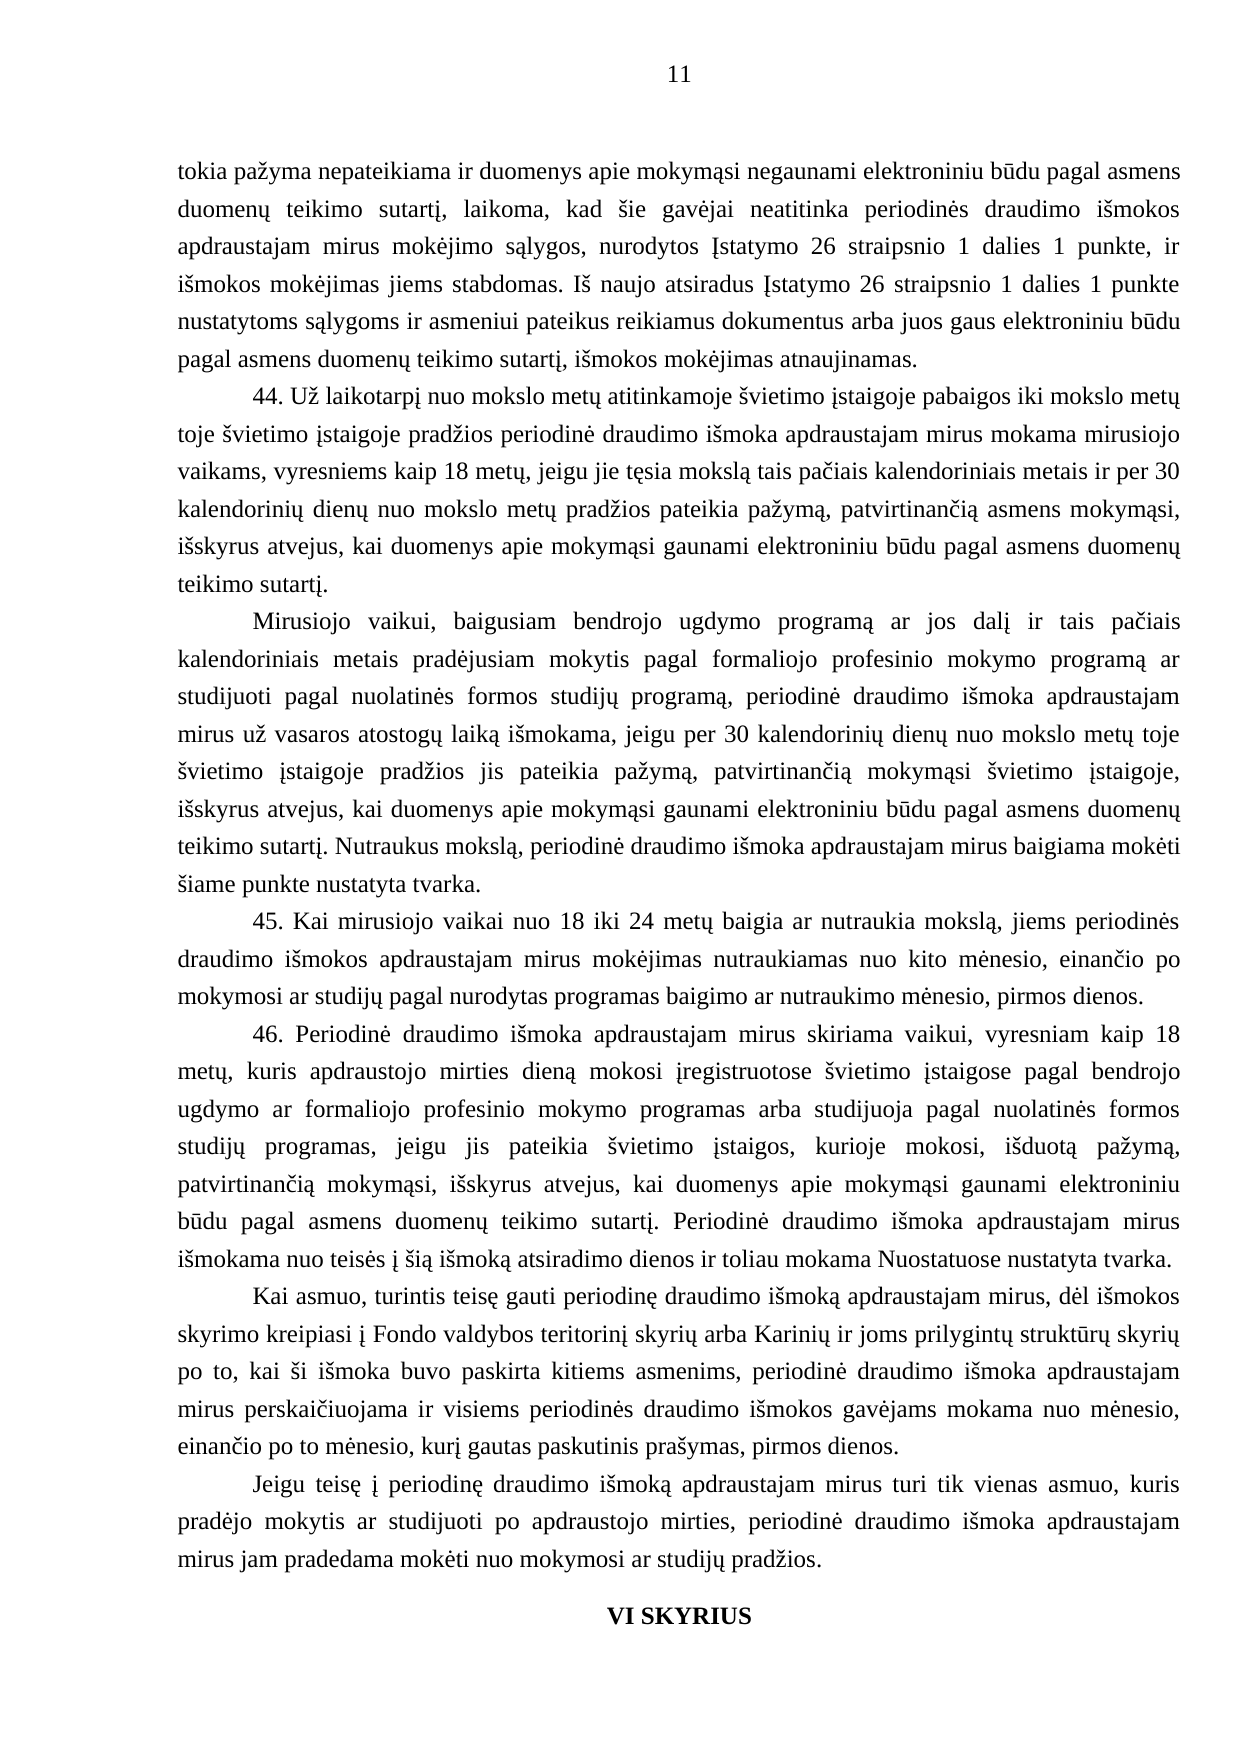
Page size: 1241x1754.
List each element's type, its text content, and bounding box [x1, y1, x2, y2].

text tokia pažyma nepateikiama ir duomenys apie mokymąsi negaunami elektroniniu būdu pagal asmens duomenų teikimo sutartį, laikoma, kad šie gavėjai neatitinka periodinės draudimo išmokos apdraustajam mirus mokėjimo sąlygos, nurodytos Įstatymo 26 straipsnio 1 dalies 1 punkte, ir išmokos mokėjimas jiems stabdomas. Iš naujo atsiradus Įstatymo 26 straipsnio 1 dalies 1 punkte nustatytoms sąlygoms ir asmeniui pateikus reikiamus dokumentus arba juos gaus elektroniniu būdu pagal asmens duomenų teikimo sutartį, išmokos mokėjimas atnaujinamas. [177, 148, 1181, 373]
text Jeigu teisę į periodinę draudimo išmoką apdraustajam mirus turi tik vienas asmuo, kuris pradėjo mokytis ar studijuoti po apdraustojo mirties, periodinė draudimo išmoka apdraustajam mirus jam pradedama mokėti nuo mokymosi ar studijų pradžios. [177, 1460, 1181, 1573]
text Mirusiojo vaikui, baigusiam bendrojo ugdymo programą ar jos dalį ir tais pačiais kalendoriniais metais pradėjusiam mokytis pagal formaliojo profesinio mokymo programą ar studijuoti pagal nuolatinės formos studijų programą, periodinė draudimo išmoka apdraustajam mirus už vasaros atostogų laiką išmokama, jeigu per 30 kalendorinių dienų nuo mokslo metų toje švietimo įstaigoje pradžios jis pateikia pažymą, patvirtinančią mokymąsi švietimo įstaigoje, išskyrus atvejus, kai duomenys apie mokymąsi gaunami elektroniniu būdu pagal asmens duomenų teikimo sutartį. Nutraukus mokslą, periodinė draudimo išmoka apdraustajam mirus baigiama mokėti šiame punkte nustatyta tvarka. [177, 598, 1181, 898]
text 44. Už laikotarpį nuo mokslo metų atitinkamoje švietimo įstaigoje pabaigos iki mokslo metų toje švietimo įstaigoje pradžios periodinė draudimo išmoka apdraustajam mirus mokama mirusiojo vaikams, vyresniems kaip 18 metų, jeigu jie tęsia mokslą tais pačiais kalendoriniais metais ir per 30 kalendorinių dienų nuo mokslo metų pradžios pateikia pažymą, patvirtinančią asmens mokymąsi, išskyrus atvejus, kai duomenys apie mokymąsi gaunami elektroniniu būdu pagal asmens duomenų teikimo sutartį. [177, 373, 1181, 598]
text Kai asmuo, turintis teisę gauti periodinę draudimo išmoką apdraustajam mirus, dėl išmokos skyrimo kreipiasi į Fondo valdybos teritorinį skyrių arba Karinių ir joms prilygintų struktūrų skyrių po to, kai ši išmoka buvo paskirta kitiems asmenims, periodinė draudimo išmoka apdraustajam mirus perskaičiuojama ir visiems periodinės draudimo išmokos gavėjams mokama nuo mėnesio, einančio po to mėnesio, kurį gautas paskutinis prašymas, pirmos dienos. [177, 1273, 1181, 1460]
text 46. Periodinė draudimo išmoka apdraustajam mirus skiriama vaikui, vyresniam kaip 18 metų, kuris apdraustojo mirties dieną mokosi įregistruotose švietimo įstaigose pagal bendrojo ugdymo ar formaliojo profesinio mokymo programas arba studijuoja pagal nuolatinės formos studijų programas, jeigu jis pateikia švietimo įstaigos, kurioje mokosi, išduotą pažymą, patvirtinančią mokymąsi, išskyrus atvejus, kai duomenys apie mokymąsi gaunami elektroniniu būdu pagal asmens duomenų teikimo sutartį. Periodinė draudimo išmoka apdraustajam mirus išmokama nuo teisės į šią išmoką atsiradimo dienos ir toliau mokama Nuostatuose nustatyta tvarka. [177, 1010, 1181, 1273]
text 45. Kai mirusiojo vaikai nuo 18 iki 24 metų baigia ar nutraukia mokslą, jiems periodinės draudimo išmokos apdraustajam mirus mokėjimas nutraukiamas nuo kito mėnesio, einančio po mokymosi ar studijų pagal nurodytas programas baigimo ar nutraukimo mėnesio, pirmos dienos. [177, 898, 1181, 1010]
text VI SKYRIUS [177, 1601, 1181, 1630]
